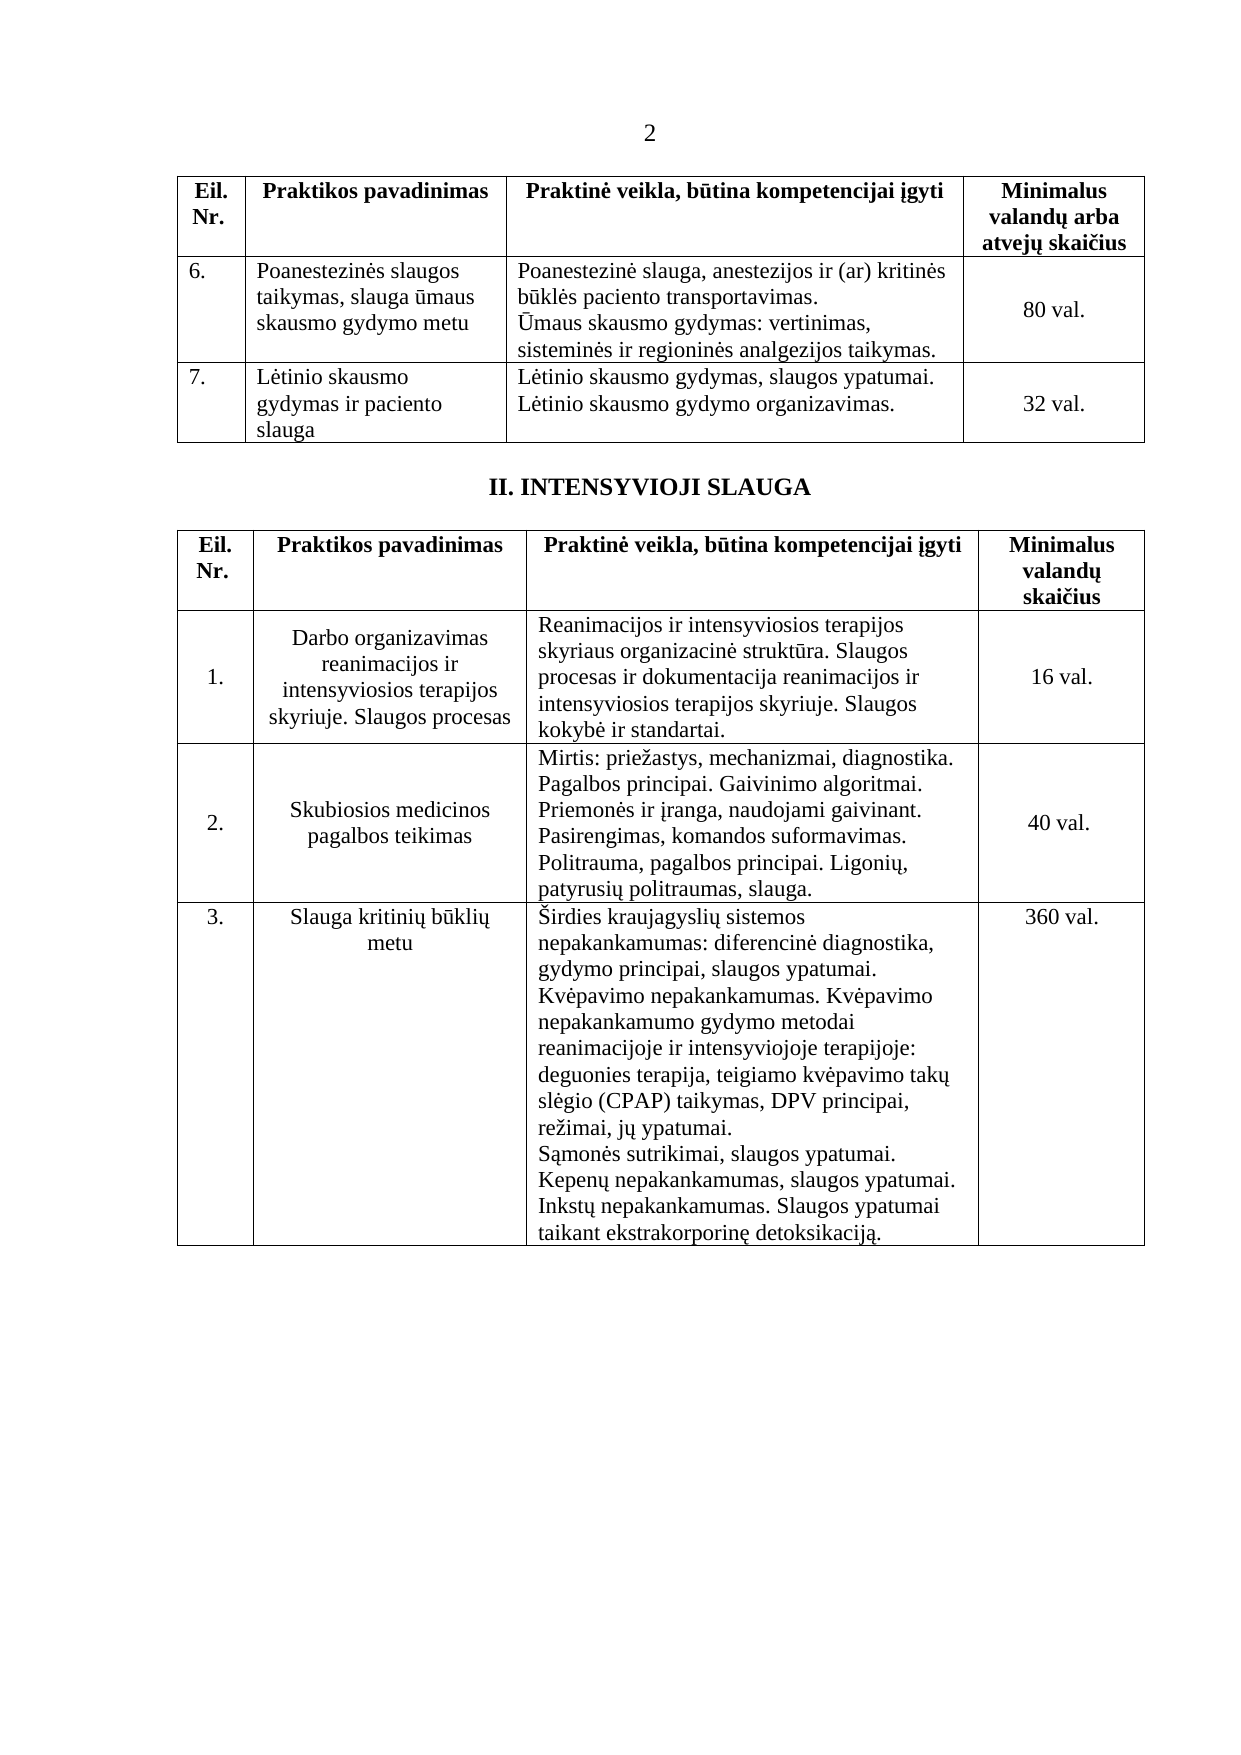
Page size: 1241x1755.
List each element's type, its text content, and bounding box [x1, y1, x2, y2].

table_cell 3. [178, 903, 253, 1245]
table_cell Poanestezinės slaugos taikymas, slauga ūmaus skausmo gydymo metu [246, 257, 506, 362]
table_cell Lėtinio skausmo gydymas ir paciento slauga [246, 363, 506, 442]
table_header Praktinė veikla, būtina kompetencijai įgyti [527, 531, 978, 610]
table_header Minimalus valandų arba atvejų skaičius [964, 177, 1144, 256]
table_cell Slauga kritinių būklių metu [254, 903, 526, 1245]
table_cell Reanimacijos ir intensyviosios terapijos skyriaus organizacinė struktūra. Slaugos procesas ir dokumentacija reanimacijos ir intensyviosios terapijos skyriuje. Slaugos kokybė ir standartai. [527, 611, 978, 742]
table_cell 360 val. [979, 903, 1144, 1245]
table_cell 6. [178, 257, 245, 362]
table_header Praktikos pavadinimas [246, 177, 506, 256]
table_header Praktikos pavadinimas [254, 531, 526, 610]
table_cell Darbo organizavimas reanimacijos ir intensyviosios terapijos skyriuje. Slaugos procesas [254, 611, 526, 742]
table_header Minimalus valandų skaičius [979, 531, 1144, 610]
table_cell 80 val. [964, 257, 1144, 362]
table_cell 2. [178, 744, 253, 902]
table_cell 32 val. [964, 363, 1144, 442]
table_cell 1. [178, 611, 253, 742]
subtitle II. INTENSYVIOJI SLAUGA [177, 472, 1122, 501]
table_cell Mirtis: priežastys, mechanizmai, diagnostika. Pagalbos principai. Gaivinimo algoritmai. Priemonės ir įranga, naudojami gaivinant. Pasirengimas, komandos suformavimas. Politrauma, pagalbos principai. Ligonių, patyrusių politraumas, slauga. [527, 744, 978, 902]
table_header Eil. Nr. [178, 177, 245, 256]
table_cell Širdies kraujagyslių sistemos nepakankamumas: diferencinė diagnostika, gydymo principai, slaugos ypatumai. Kvėpavimo nepakankamumas. Kvėpavimo nepakankamumo gydymo metodai reanimacijoje ir intensyviojoje terapijoje: deguonies terapija, teigiamo kvėpavimo takų slėgio (CPAP) taikymas, DPV principai, režimai, jų ypatumai. Sąmonės sutrikimai, slaugos ypatumai. Kepenų nepakankamumas, slaugos ypatumai. Inkstų nepakankamumas. Slaugos ypatumai taikant ekstrakorporinę detoksikaciją. [527, 903, 978, 1245]
table_cell 40 val. [979, 744, 1144, 902]
table_header Eil. Nr. [178, 531, 253, 610]
table_header Praktinė veikla, būtina kompetencijai įgyti [507, 177, 963, 256]
table_cell Poanestezinė slauga, anestezijos ir (ar) kritinės būklės paciento transportavimas. Ūmaus skausmo gydymas: vertinimas, sisteminės ir regioninės analgezijos taikymas. [507, 257, 963, 362]
table_cell Skubiosios medicinos pagalbos teikimas [254, 744, 526, 902]
table_cell 7. [178, 363, 245, 442]
table_cell Lėtinio skausmo gydymas, slaugos ypatumai. Lėtinio skausmo gydymo organizavimas. [507, 363, 963, 442]
table_cell 16 val. [979, 611, 1144, 742]
